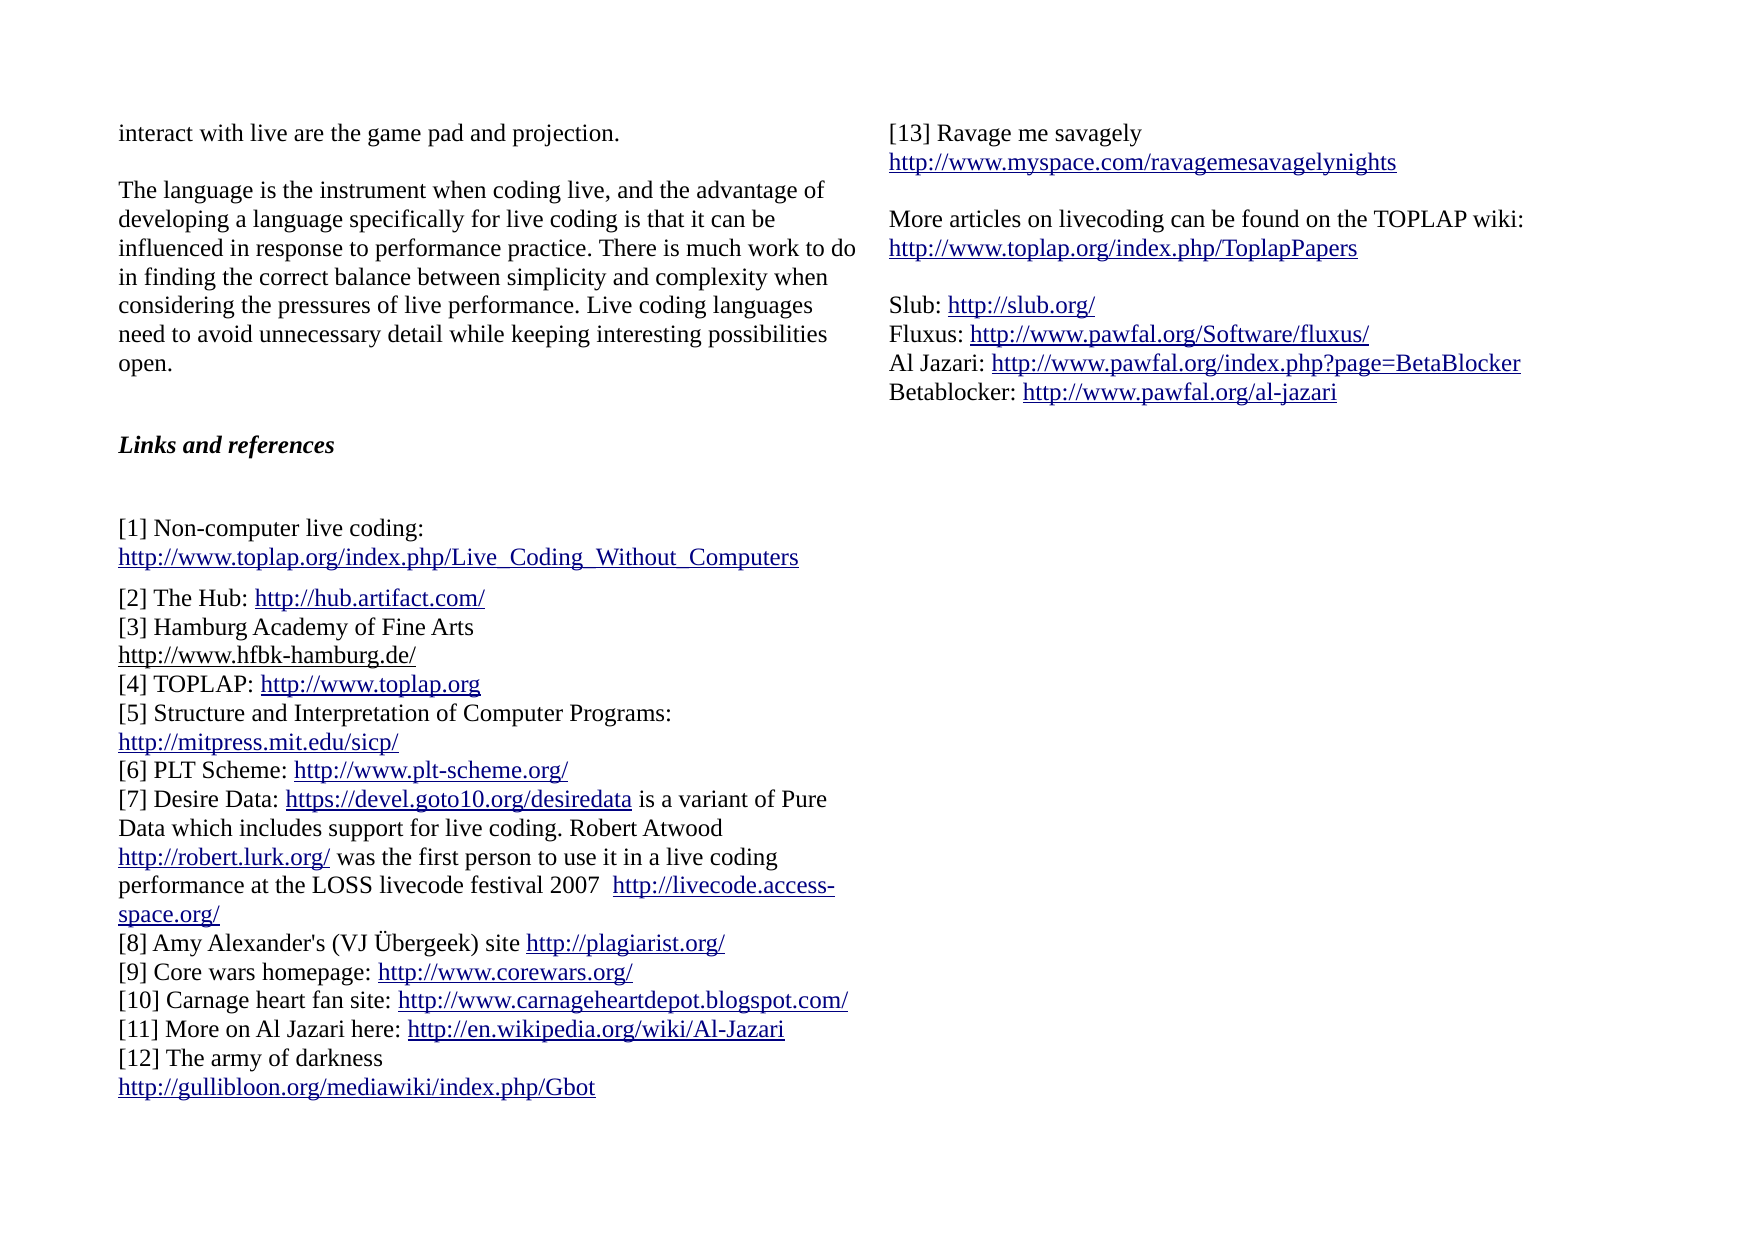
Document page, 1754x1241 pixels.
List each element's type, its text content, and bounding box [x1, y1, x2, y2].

text [4] TOPLAP: http://www.toplap.org [118, 669, 865, 698]
text Al Jazari: http://www.pawfal.org/index.php?page=BetaBlocker [889, 348, 1636, 377]
text More articles on livecoding can be found on the TOPLAP wiki: [889, 204, 1636, 233]
text The language is the instrument when coding live, and the advantage of developing a language specifically for live coding is that it can be influenced in response to performance practice. There is much work to do in finding the correct balance between simplicity and complexity when considering the pressures of live performance. Live coding languages need to avoid unnecessary detail while keeping interesting possibilities open. [118, 176, 865, 377]
text [2] The Hub: http://hub.artifact.com/ [118, 583, 865, 612]
text Fluxus: http://www.pawfal.org/Software/fluxus/ [889, 319, 1636, 348]
text http://www.hfbk-hamburg.de/ [118, 641, 865, 669]
text Slub: http://slub.org/ [889, 291, 1636, 319]
text [3] Hamburg Academy of Fine Arts [118, 612, 865, 641]
text [5] Structure and Interpretation of Computer Programs: http://mitpress.mit.edu/sicp/ [118, 698, 865, 756]
text http://www.toplap.org/index.php/ToplapPapers [889, 233, 1636, 262]
text [13] Ravage me savagely [889, 118, 1636, 147]
text [7] Desire Data: https://devel.goto10.org/desiredata is a variant of Pure Data which includes support for live coding. Robert Atwood http://robert.lurk.org/ was the first person to use it in a live coding performance at the LOSS livecode festival 2007 http://livecode.access-space.org/ [118, 784, 865, 928]
text interact with live are the game pad and projection. [118, 118, 865, 147]
text [11] More on Al Jazari here: http://en.wikipedia.org/wiki/Al-Jazari [118, 1014, 865, 1043]
text [12] The army of darkness http://gullibloon.org/mediawiki/index.php/Gbot [118, 1043, 865, 1101]
text [8] Amy Alexander's (VJ Übergeek) site http://plagiarist.org/ [118, 928, 865, 957]
text [1] Non-computer live coding: http://www.toplap.org/index.php/Live_Coding_Without_Computers [118, 513, 865, 571]
text [9] Core wars homepage: http://www.corewars.org/ [118, 957, 865, 986]
text [6] PLT Scheme: http://www.plt-scheme.org/ [118, 756, 865, 784]
text Betablocker: http://www.pawfal.org/al-jazari [889, 377, 1636, 406]
subtitle Links and references [118, 431, 865, 459]
text http://www.myspace.com/ravagemesavagelynights [889, 147, 1636, 176]
text [10] Carnage heart fan site: http://www.carnageheartdepot.blogspot.com/ [118, 986, 865, 1014]
